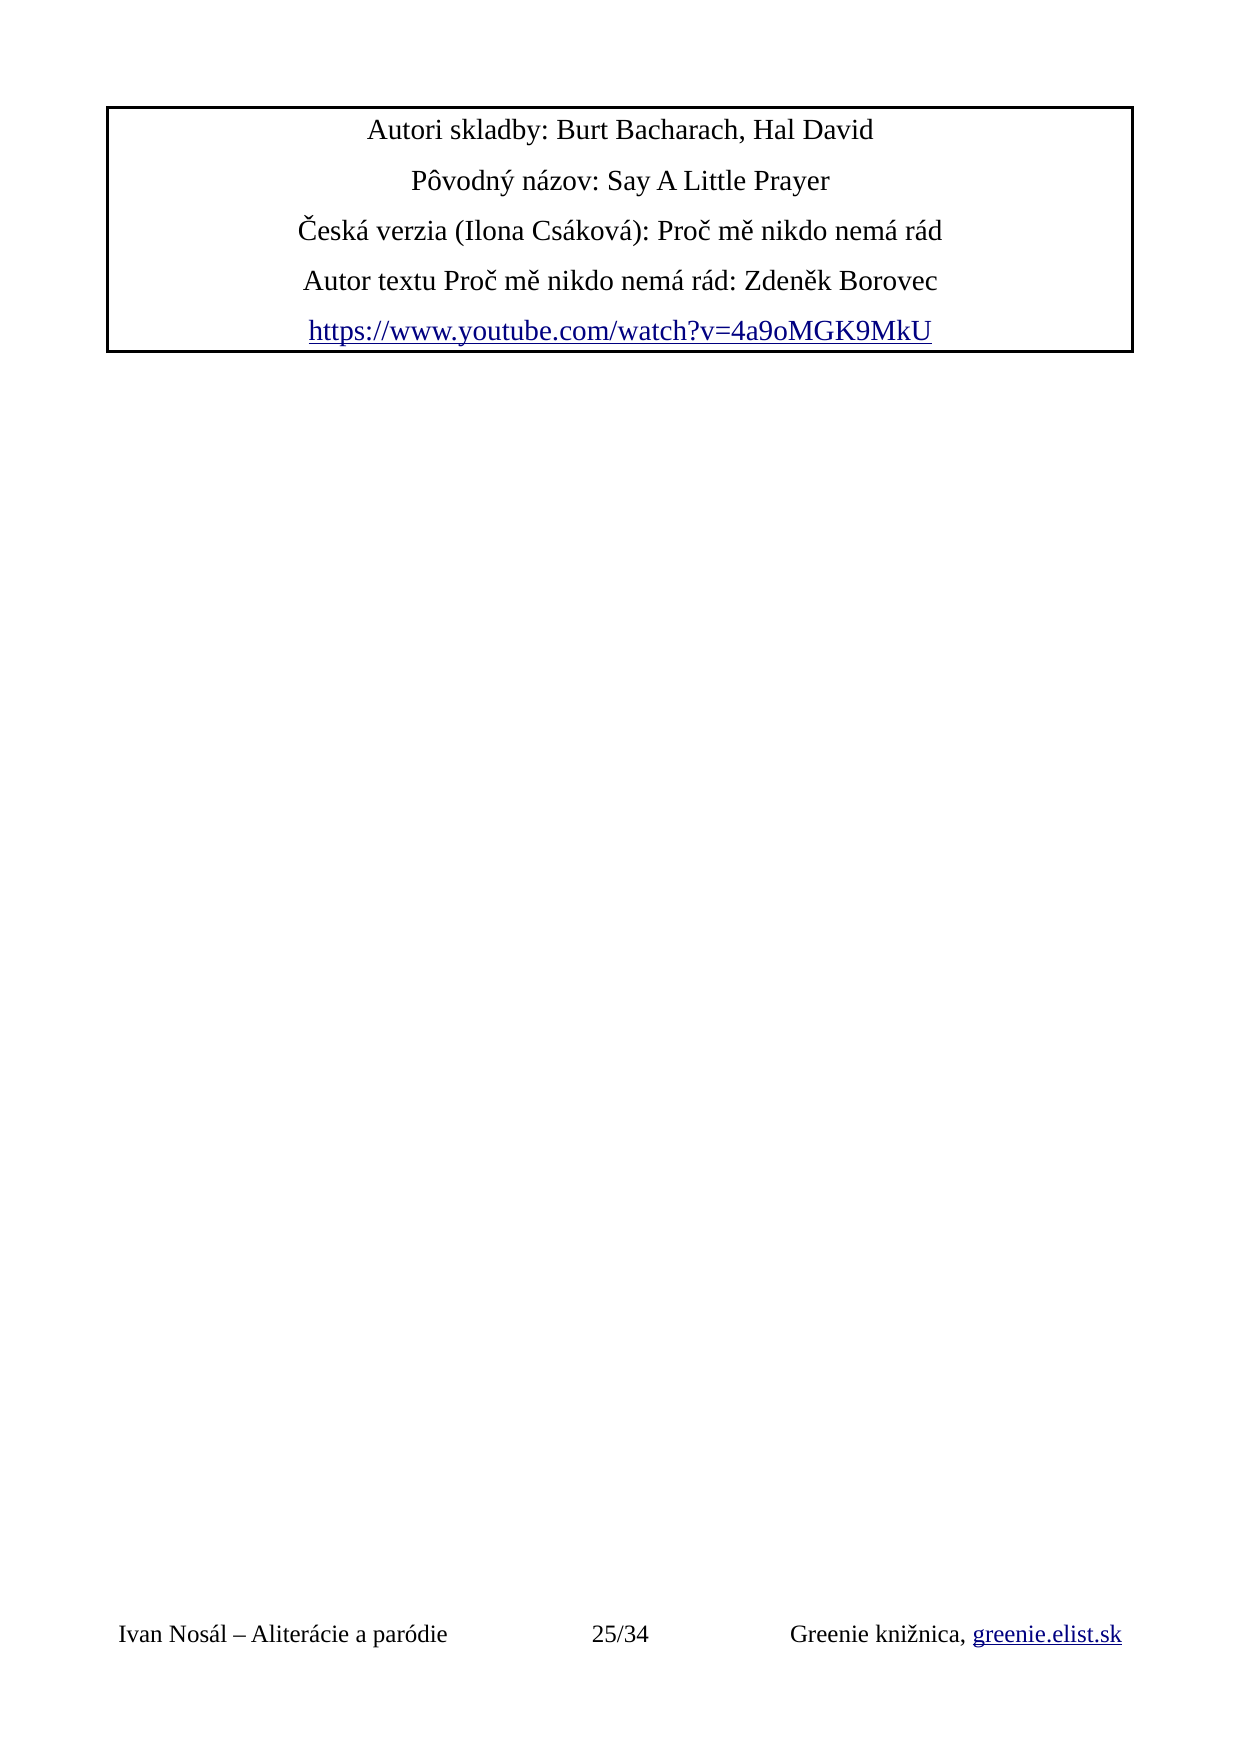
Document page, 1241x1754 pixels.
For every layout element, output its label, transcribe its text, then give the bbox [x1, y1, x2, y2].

text Česká verzia (Ilona Csáková): Proč mě nikdo nemá rád [109, 207, 1131, 246]
text Pôvodný názov: Say A Little Prayer [109, 157, 1131, 196]
text Autor textu Proč mě nikdo nemá rád: Zdeněk Borovec [109, 257, 1131, 297]
text https://www.youtube.com/watch?v=4a9oMGK9MkU [109, 307, 1131, 350]
text Autori skladby: Burt Bacharach, Hal David [109, 109, 1131, 146]
